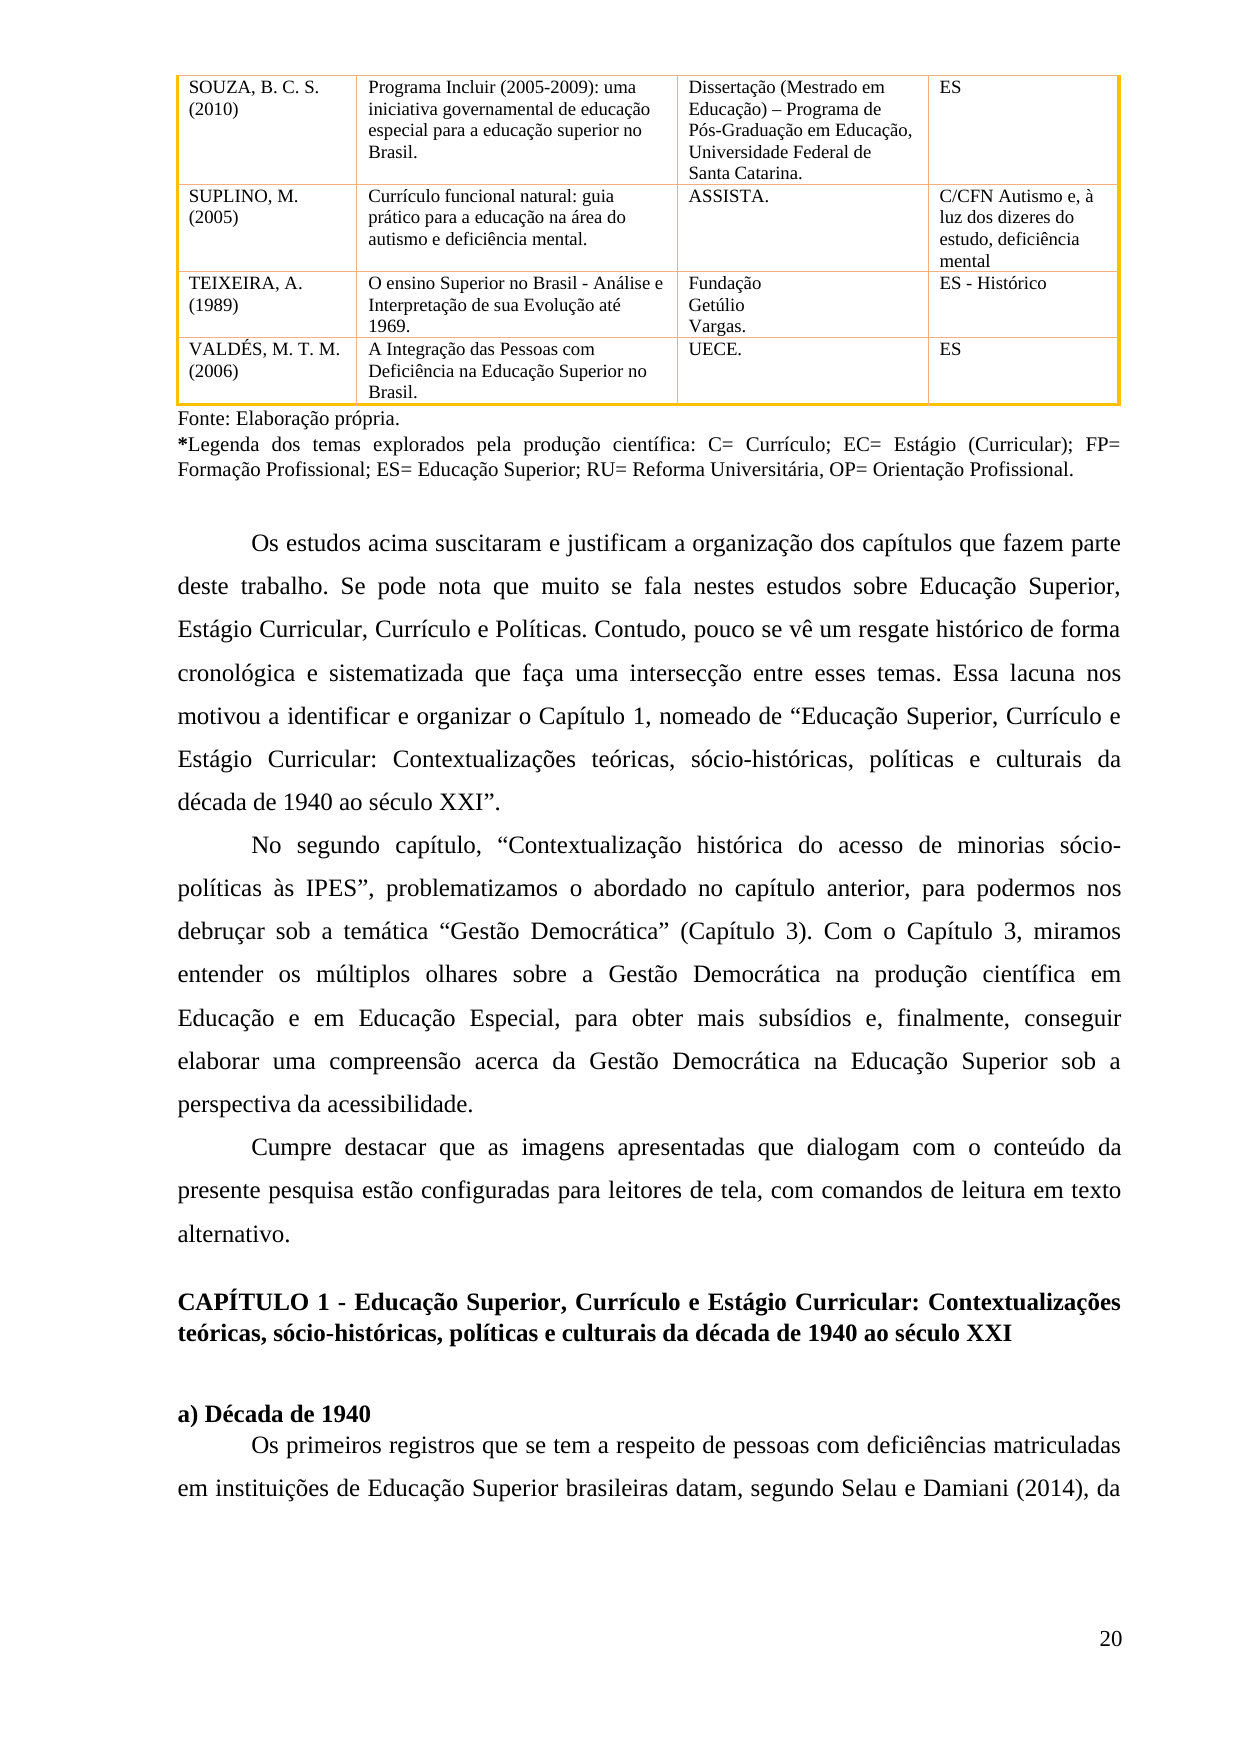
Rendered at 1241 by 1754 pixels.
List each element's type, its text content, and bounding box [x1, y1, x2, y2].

table_cell ES [929, 76, 1117, 184]
table_cell A Integração das Pessoas com Deficiência na Educação Superior no Brasil. [357, 338, 677, 403]
table_cell SOUZA, B. C. S. (2010) [179, 76, 356, 184]
text Os primeiros registros que se tem a respeito de pessoas com deficiências matriculadas em instituições de Educação Superior brasileiras datam, segundo Selau e Damiani (2014), da [177, 1430, 1122, 1545]
table_cell Programa Incluir (2005-2009): uma iniciativa governamental de educação especial para a educação superior no Brasil. [357, 76, 677, 184]
table_cell SUPLINO, M. (2005) [179, 185, 356, 271]
table_cell ES [929, 338, 1117, 403]
text Cumpre destacar que as imagens apresentadas que dialogam com o conteúdo da presente pesquisa estão configuradas para leitores de tela, com comandos de leitura em texto alternativo. [177, 1132, 1122, 1247]
table_cell Fundação Getúlio Vargas. [678, 272, 928, 337]
table_cell ASSISTA. [678, 185, 928, 271]
subtitle CAPÍTULO 1 - Educação Superior, Currículo e Estágio Curricular: Contextualizações teóricas, sócio-históricas, políticas e culturais da década de 1940 ao século XXI [177, 1287, 1122, 1346]
text No segundo capítulo, “Contextualização histórica do acesso de minorias sócio-políticas às IPES”, problematizamos o abordado no capítulo anterior, para podermos nos debruçar sob a temática “Gestão Democrática” (Capítulo 3). Com o Capítulo 3, miramos entender os múltiplos olhares sobre a Gestão Democrática na produção científica em Educação e em Educação Especial, para obter mais subsídios e, finalmente, conseguir elaborar uma compreensão acerca da Gestão Democrática na Educação Superior sob a perspectiva da acessibilidade. [177, 830, 1122, 1118]
subtitle a) Década de 1940 [177, 1399, 1122, 1428]
table_cell O ensino Superior no Brasil - Análise e Interpretação de sua Evolução até 1969. [357, 272, 677, 337]
text Fonte: Elaboração própria. [177, 406, 1122, 430]
table_cell C/CFN Autismo e, à luz dos dizeres do estudo, deficiência mental [929, 185, 1117, 271]
table_cell Currículo funcional natural: guia prático para a educação na área do autismo e deficiência mental. [357, 185, 677, 271]
table_cell VALDÉS, M. T. M. (2006) [179, 338, 356, 403]
table_cell UECE. [678, 338, 928, 403]
table_cell TEIXEIRA, A. (1989) [179, 272, 356, 337]
table_cell Dissertação (Mestrado em Educação) – Programa de Pós-Graduação em Educação, Universidade Federal de Santa Catarina. [678, 76, 928, 184]
text Os estudos acima suscitaram e justificam a organização dos capítulos que fazem parte deste trabalho. Se pode nota que muito se fala nestes estudos sobre Educação Superior, Estágio Curricular, Currículo e Políticas. Contudo, pouco se vê um resgate histórico de forma cronológica e sistematizada que faça uma intersecção entre esses temas. Essa lacuna nos motivou a identificar e organizar o Capítulo 1, nomeado de “Educação Superior, Currículo e Estágio Curricular: Contextualizações teóricas, sócio-históricas, políticas e culturais da década de 1940 ao século XXI”. [177, 528, 1122, 816]
table_cell ES - Histórico [929, 272, 1117, 337]
text *Legenda dos temas explorados pela produção científica: C= Currículo; EC= Estágio (Curricular); FP= Formação Profissional; ES= Educação Superior; RU= Reforma Universitária, OP= Orientação Profissional. [177, 431, 1122, 481]
